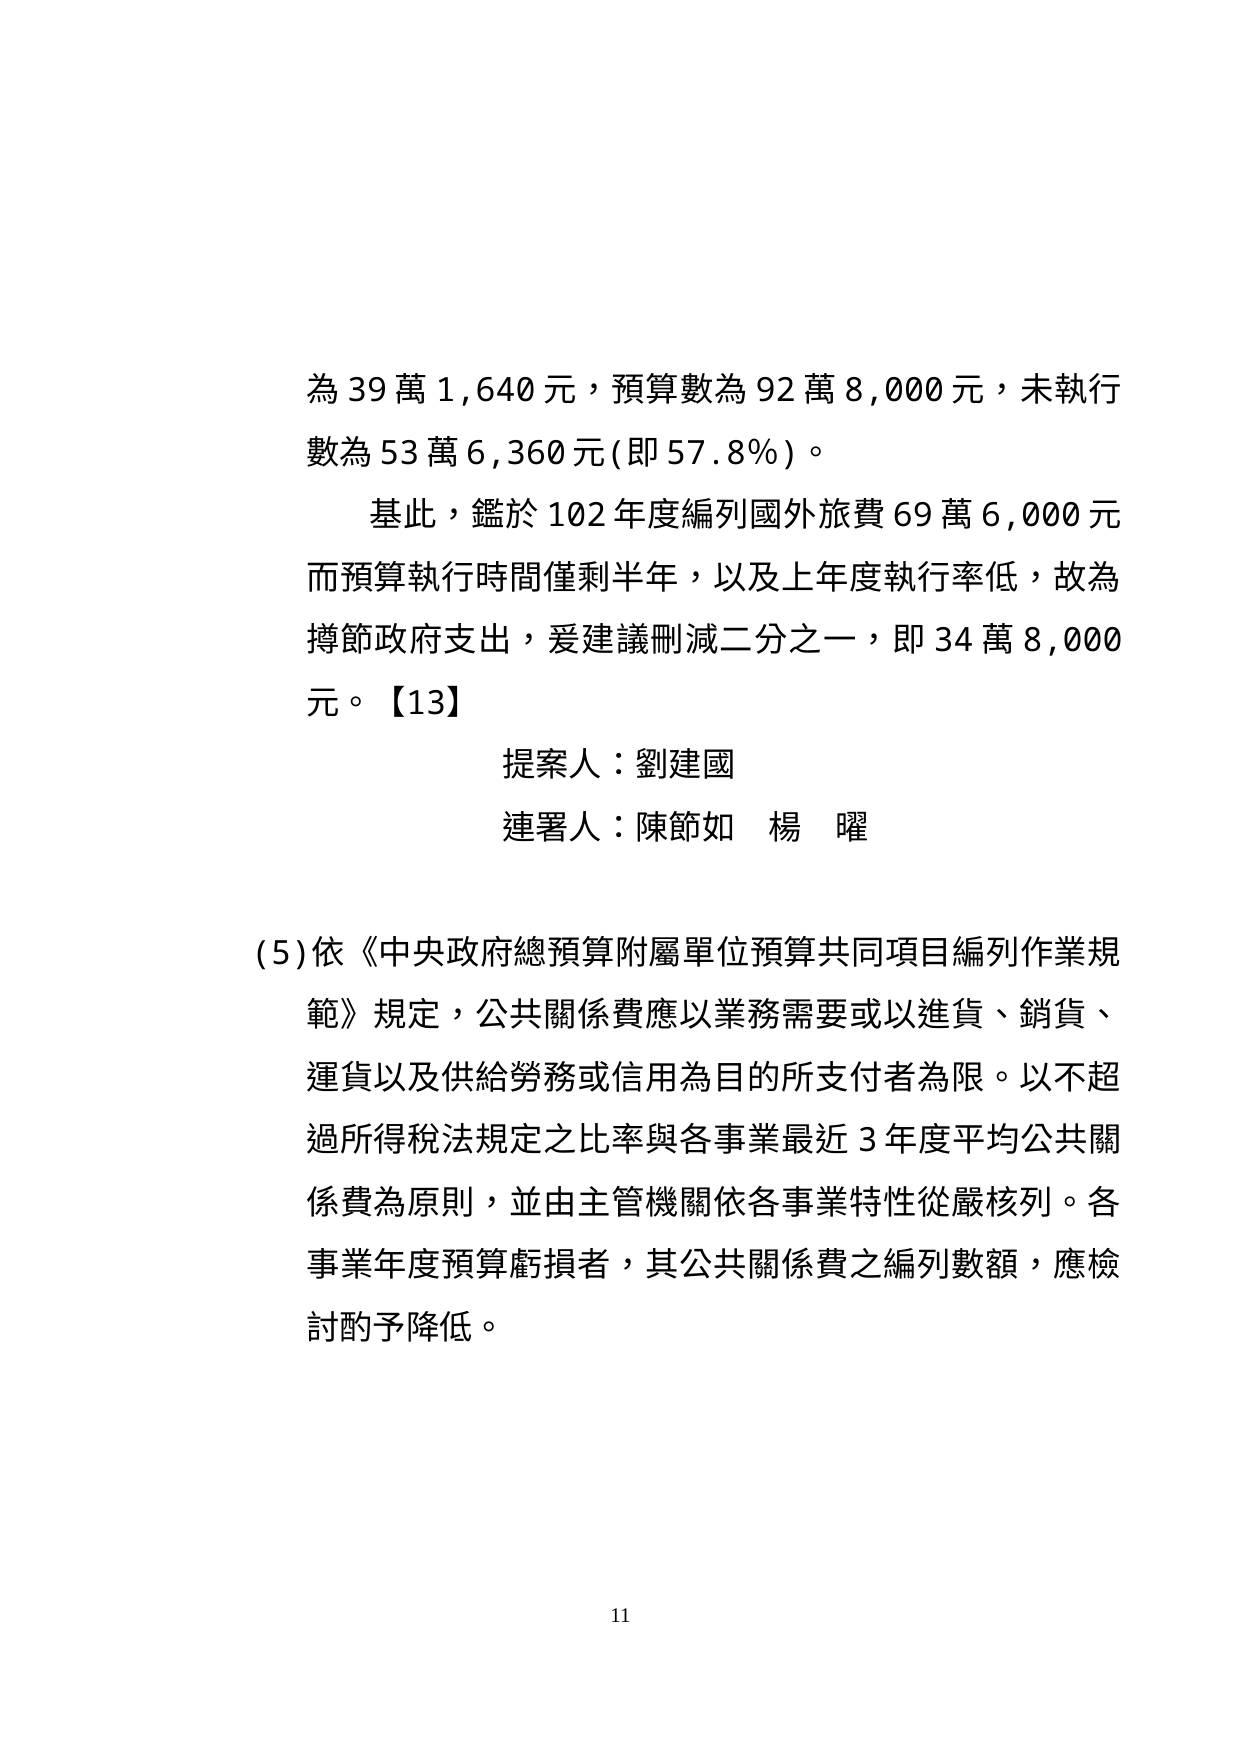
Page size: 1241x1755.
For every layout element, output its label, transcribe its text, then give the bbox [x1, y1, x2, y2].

text 為39萬1,640元，預算數為92萬8,000元，未執行數為53萬6,360元(即57.8％)。 [306, 346, 1122, 471]
text (5)依《中央政府總預算附屬單位預算共同項目編列作業規範》規定，公共關係費應以業務需要或以進貨、銷貨、運貨以及供給勞務或信用為目的所支付者為限。以不超過所得稅法規定之比率與各事業最近3年度平均公共關係費為原則，並由主管機關依各事業特性從嚴核列。各事業年度預算虧損者，其公共關係費之編列數額，應檢討酌予降低。 [251, 908, 1122, 1346]
text 基此，鑑於102年度編列國外旅費69萬6,000元，而預算執行時間僅剩半年，以及上年度執行率低，故為撙節政府支出，爰建議刪減二分之一，即34萬8,000元。【13】 [306, 471, 1122, 721]
text 提案人：劉建國 [502, 721, 1122, 783]
text 連署人：陳節如 楊 曜 [502, 783, 1122, 846]
